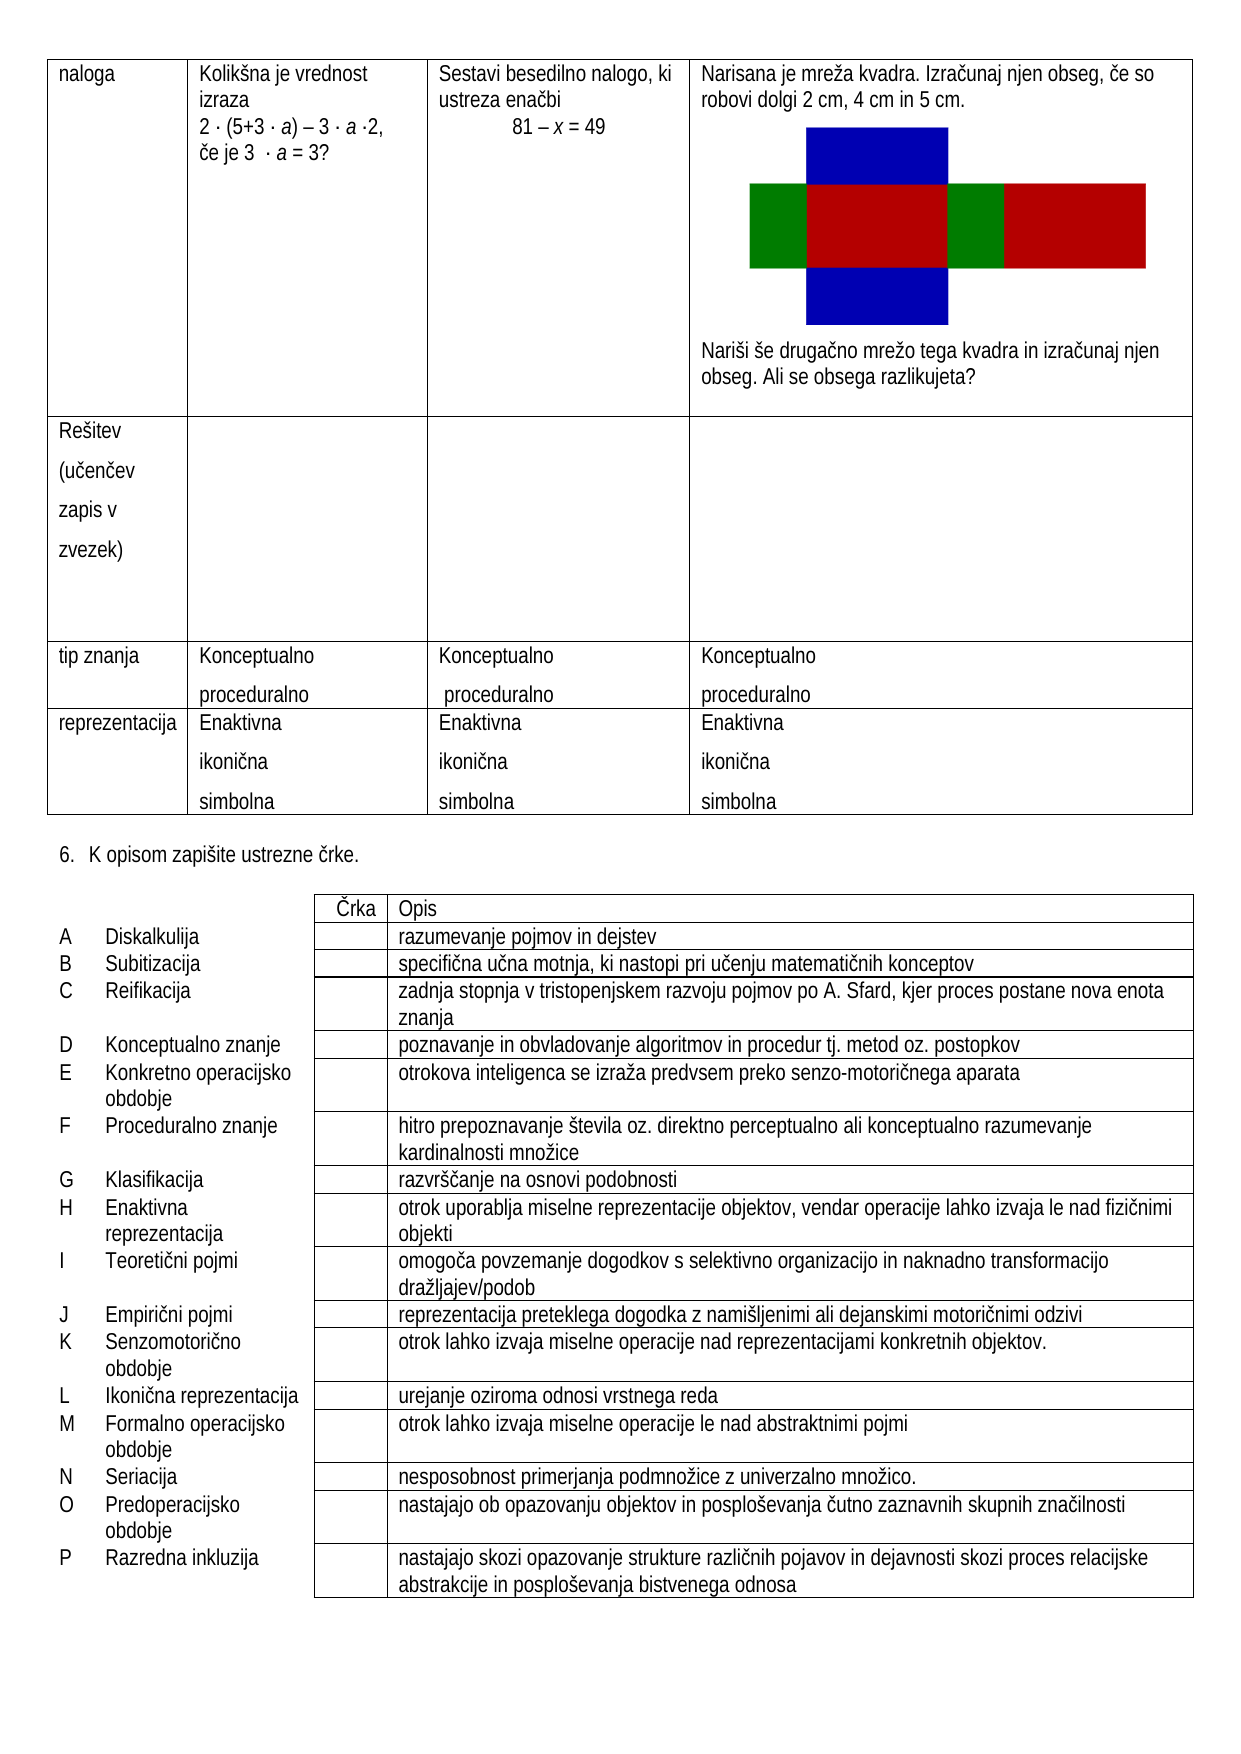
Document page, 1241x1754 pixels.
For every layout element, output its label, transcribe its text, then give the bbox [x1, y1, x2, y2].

table_cell [315, 1328, 387, 1381]
table_cell [315, 1194, 387, 1246]
table_cell [315, 1247, 387, 1300]
table_cell reprezentacija preteklega dogodka z namišljenimi ali dejanskimi motoričnimi odzivi [388, 1301, 1193, 1327]
table_cell [315, 1463, 387, 1489]
table_cell otrok lahko izvaja miselne operacije nad reprezentacijami konkretnih objektov. [388, 1328, 1193, 1381]
list K opisom zapišite ustrezne črke. [59, 841, 1181, 868]
table_cell [315, 1491, 387, 1543]
table_header Sestavi besedilno nalogo, ki ustreza enačbi 81 – x = 49 [428, 60, 689, 416]
table_cell Teoretični pojmi [94, 1246, 314, 1300]
table_cell [315, 1059, 387, 1111]
table_header Narisana je mreža kvadra. Izračunaj njen obseg, če so robovi dolgi 2 cm, 4 cm in 5 cm. Nariši še drugačno mrežo tega kvadra in izračunaj njen obseg. Ali se obsega razlikujeta? [690, 60, 1192, 416]
table_cell [315, 950, 387, 976]
table_cell [188, 417, 427, 641]
table_cell E [48, 1058, 94, 1111]
table_cell Konkretno operacijsko obdobje [94, 1058, 314, 1111]
table_cell M [48, 1409, 94, 1462]
table_cell [315, 1410, 387, 1462]
table_cell tip znanja [48, 642, 187, 708]
table_cell Konceptualno proceduralno [188, 642, 427, 708]
table_cell Reifikacija [94, 976, 314, 1030]
table_cell otrokova inteligenca se izraža predvsem preko senzo-motoričnega aparata [388, 1059, 1193, 1111]
table_cell K [48, 1327, 94, 1381]
table_cell otrok lahko izvaja miselne operacije le nad abstraktnimi pojmi [388, 1410, 1193, 1462]
table_cell P [48, 1543, 94, 1597]
table_cell omogoča povzemanje dogodkov s selektivno organizacijo in naknadno transformacijo dražljajev/podob [388, 1247, 1193, 1300]
table_cell specifična učna motnja, ki nastopi pri učenju matematičnih konceptov [388, 950, 1193, 976]
table_cell [315, 1382, 387, 1408]
table_cell Konceptualno znanje [94, 1030, 314, 1057]
table_cell poznavanje in obvladovanje algoritmov in procedur tj. metod oz. postopkov [388, 1031, 1193, 1057]
table_cell J [48, 1300, 94, 1327]
table_header Črka [315, 895, 387, 922]
table_cell [315, 1112, 387, 1165]
table_header naloga [48, 60, 187, 416]
table_cell Enaktivna ikonična simbolna [428, 709, 689, 814]
table_cell Formalno operacijsko obdobje [94, 1409, 314, 1462]
table_cell Razredna inkluzija [94, 1543, 314, 1597]
table_cell Diskalkulija [94, 922, 314, 949]
table_cell F [48, 1111, 94, 1165]
table_cell Seriacija [94, 1462, 314, 1489]
table_cell [315, 978, 387, 1030]
table_cell nesposobnost primerjanja podmnožice z univerzalno množico. [388, 1463, 1193, 1489]
table_cell G [48, 1165, 94, 1192]
table_cell Konceptualno proceduralno [690, 642, 1192, 708]
table_cell [315, 1166, 387, 1192]
table_cell razumevanje pojmov in dejstev [388, 923, 1193, 949]
table_cell Enaktivna ikonična simbolna [188, 709, 427, 814]
table_header Kolikšna je vrednost izraza 2 ∙ (5+3 ∙ a) – 3 ∙ a ∙2, če je 3 ∙ a = 3? [188, 60, 427, 416]
table_cell O [48, 1490, 94, 1543]
table_cell [690, 417, 1192, 641]
table_cell hitro prepoznavanje števila oz. direktno perceptualno ali konceptualno razumevanje kardinalnosti množice [388, 1112, 1193, 1165]
table_cell Rešitev (učenčev zapis v zvezek) [48, 417, 187, 641]
table_cell N [48, 1462, 94, 1489]
table_cell Empirični pojmi [94, 1300, 314, 1327]
table_header [48, 894, 94, 922]
table_cell Proceduralno znanje [94, 1111, 314, 1165]
table_cell Ikonična reprezentacija [94, 1381, 314, 1408]
table_cell nastajajo ob opazovanju objektov in posploševanja čutno zaznavnih skupnih značilnosti [388, 1491, 1193, 1543]
table_cell Enaktivna reprezentacija [94, 1193, 314, 1246]
table_cell Senzomotorično obdobje [94, 1327, 314, 1381]
table_cell [315, 1301, 387, 1327]
table_cell L [48, 1381, 94, 1408]
table_cell zadnja stopnja v tristopenjskem razvoju pojmov po A. Sfard, kjer proces postane nova enota znanja [388, 978, 1193, 1030]
table_cell A [48, 922, 94, 949]
table_cell C [48, 976, 94, 1030]
table_cell razvrščanje na osnovi podobnosti [388, 1166, 1193, 1192]
table_cell Klasifikacija [94, 1165, 314, 1192]
table_cell I [48, 1246, 94, 1300]
table_cell [428, 417, 689, 641]
table_header Opis [388, 895, 1193, 922]
table_cell Subitizacija [94, 949, 314, 976]
table_cell Konceptualno proceduralno [428, 642, 689, 708]
table_cell Predoperacijsko obdobje [94, 1490, 314, 1543]
table_cell B [48, 949, 94, 976]
table_cell D [48, 1030, 94, 1057]
table_cell H [48, 1193, 94, 1246]
table_header [94, 894, 314, 922]
table_cell Enaktivna ikonična simbolna [690, 709, 1192, 814]
table_cell reprezentacija [48, 709, 187, 814]
table_cell [315, 1031, 387, 1057]
table_cell urejanje oziroma odnosi vrstnega reda [388, 1382, 1193, 1408]
table_cell [315, 923, 387, 949]
table_cell nastajajo skozi opazovanje strukture različnih pojavov in dejavnosti skozi proces relacijske abstrakcije in posploševanja bistvenega odnosa [388, 1544, 1193, 1597]
table_cell [315, 1544, 387, 1597]
table_cell otrok uporablja miselne reprezentacije objektov, vendar operacije lahko izvaja le nad fizičnimi objekti [388, 1194, 1193, 1246]
